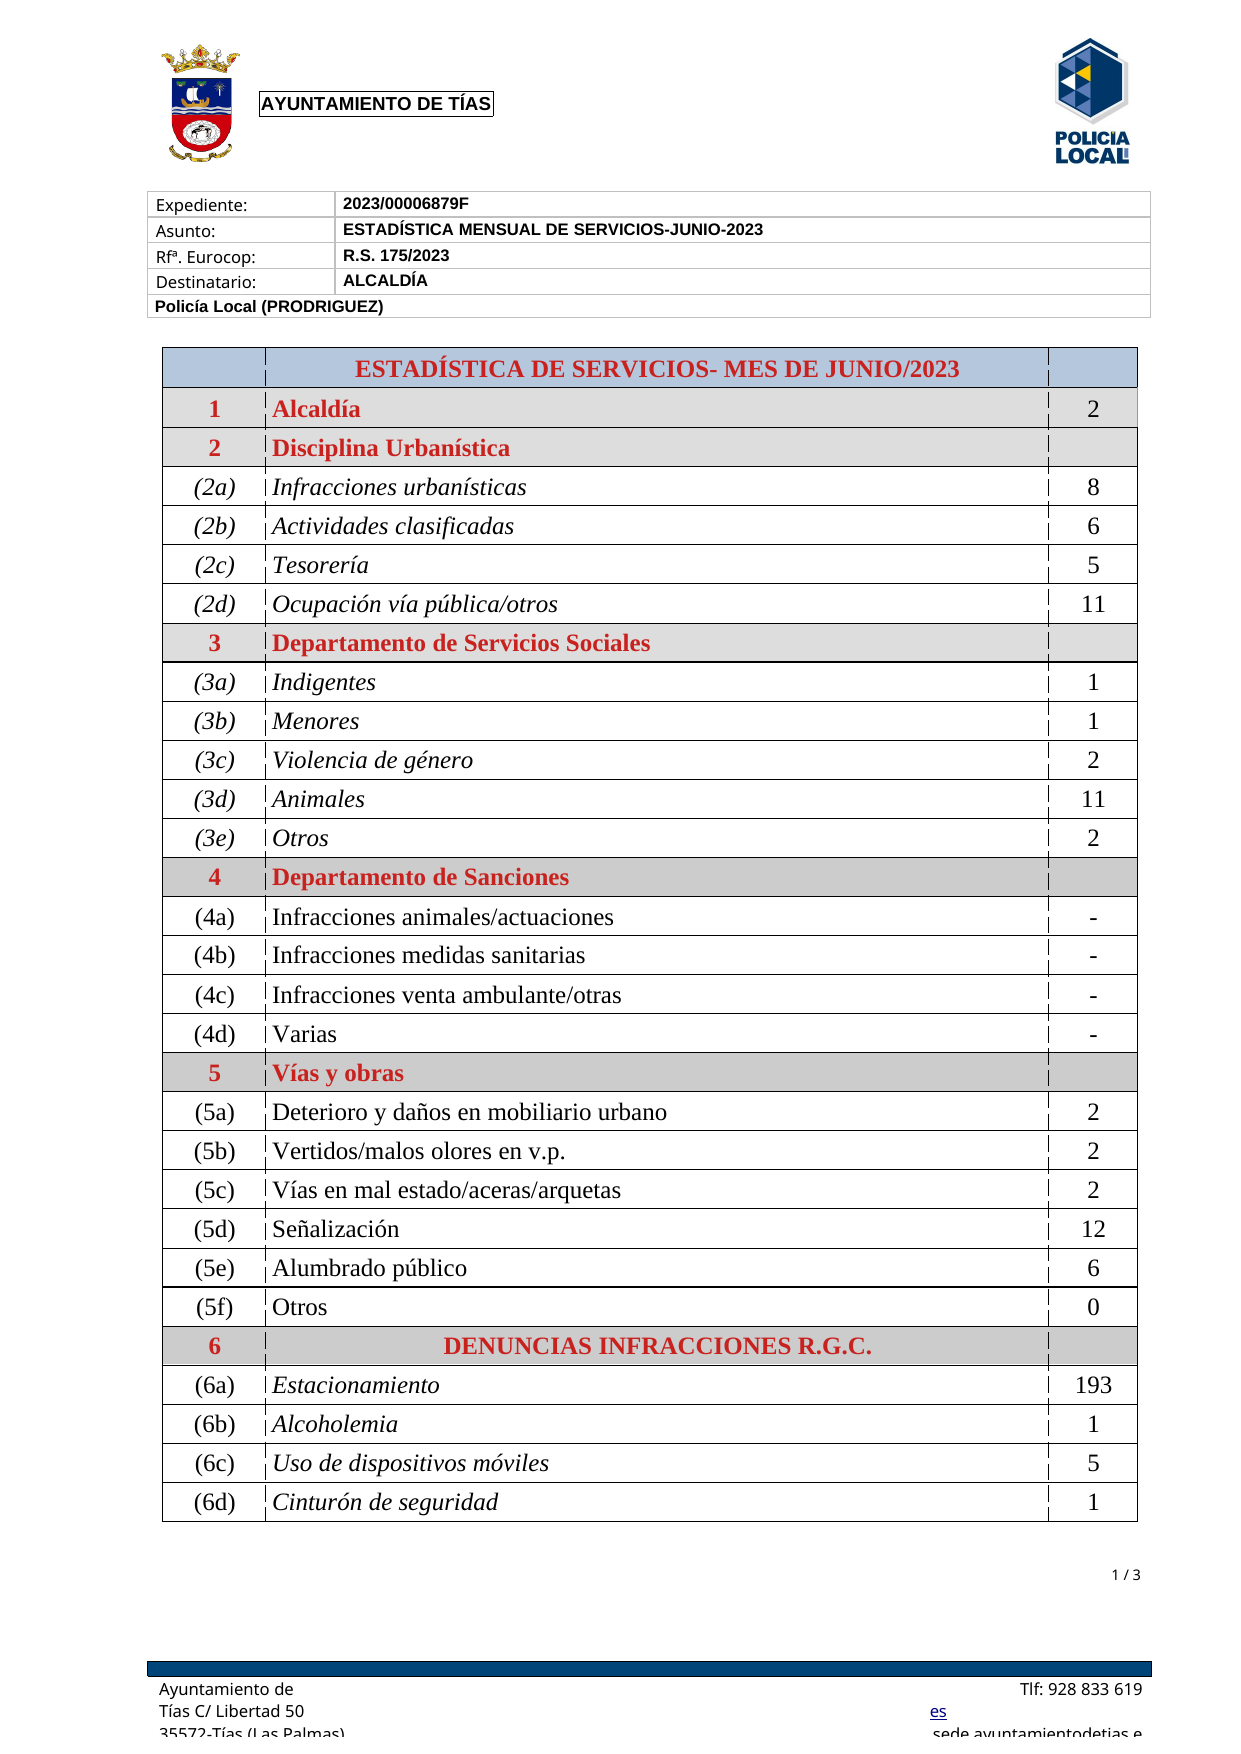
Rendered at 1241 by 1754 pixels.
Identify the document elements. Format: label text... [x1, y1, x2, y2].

table_header ESTADÍSTICA DE SERVICIOS- MES DE JUNIO/2023 [266, 348, 1048, 387]
table_cell (2b) [163, 506, 266, 544]
table_cell Departamento de Servicios Sociales [266, 624, 1048, 661]
table_cell Estacionamiento [266, 1366, 1048, 1404]
table_cell (5f) [163, 1288, 266, 1326]
table_cell 1 [163, 388, 266, 427]
table_cell - [1048, 897, 1137, 935]
table_cell 2 [163, 428, 266, 466]
table_cell 0 [1048, 1288, 1137, 1326]
table_cell (5d) [163, 1209, 266, 1247]
table_cell 3 [163, 624, 266, 661]
table_cell Vías y obras [266, 1053, 1048, 1091]
table_cell 1 [1048, 1483, 1137, 1521]
table_cell 5 [1048, 545, 1137, 583]
table_cell Tesorería [266, 545, 1048, 583]
table_cell R.S. 175/2023 [336, 243, 1150, 268]
table_cell Destinatario: [148, 269, 334, 294]
table_cell [1048, 624, 1137, 661]
table_cell Policía Local (PRODRIGUEZ) [148, 295, 1150, 317]
table_cell 2 [1048, 1170, 1137, 1208]
table_cell (6a) [163, 1366, 266, 1404]
table_cell (2d) [163, 584, 266, 622]
table_cell (5c) [163, 1170, 266, 1208]
table_cell Varias [266, 1014, 1048, 1052]
table_cell (3d) [163, 780, 266, 818]
table_cell 12 [1048, 1209, 1137, 1247]
table_cell Departamento de Sanciones [266, 858, 1048, 896]
table_cell [1048, 1053, 1137, 1091]
table_cell 1 [1048, 702, 1137, 739]
table_cell 1 [1048, 1405, 1137, 1443]
table_cell (4d) [163, 1014, 266, 1052]
table_cell (3b) [163, 702, 266, 739]
table_cell 8 [1048, 467, 1137, 505]
table_cell Señalización [266, 1209, 1048, 1247]
table_header 2023/00006879F [336, 192, 1150, 216]
table_cell (4c) [163, 975, 266, 1013]
table_cell [1048, 1327, 1137, 1364]
table_cell Vías en mal estado/aceras/arquetas [266, 1170, 1048, 1208]
table_cell 193 [1048, 1366, 1137, 1404]
table_cell [1048, 858, 1137, 896]
table_cell (3c) [163, 741, 266, 779]
table_cell (3e) [163, 819, 266, 857]
table_cell (4b) [163, 936, 266, 974]
table_cell 2 [1048, 819, 1137, 857]
table_cell Ocupación vía pública/otros [266, 584, 1048, 622]
table_header [1048, 348, 1137, 387]
table_cell - [1048, 936, 1137, 974]
table_cell Infracciones venta ambulante/otras [266, 975, 1048, 1013]
table_cell Infracciones urbanísticas [266, 467, 1048, 505]
table_cell Deterioro y daños en mobiliario urbano [266, 1092, 1048, 1130]
table_cell ESTADÍSTICA MENSUAL DE SERVICIOS-JUNIO-2023 [336, 218, 1150, 242]
table_cell 2 [1048, 741, 1137, 779]
table_cell Vertidos/malos olores en v.p. [266, 1131, 1048, 1169]
table_cell Actividades clasificadas [266, 506, 1048, 544]
table_cell Infracciones medidas sanitarias [266, 936, 1048, 974]
table_cell ALCALDÍA [336, 269, 1150, 294]
table_cell Indigentes [266, 663, 1048, 701]
table_cell Rfª. Eurocop: [148, 243, 334, 268]
table_cell Alumbrado público [266, 1249, 1048, 1286]
table_cell Cinturón de seguridad [266, 1483, 1048, 1521]
table_cell (4a) [163, 897, 266, 935]
table_cell - [1048, 1014, 1137, 1052]
table_cell 2 [1048, 1092, 1137, 1130]
table_cell 2 [1048, 388, 1137, 427]
table_cell (5a) [163, 1092, 266, 1130]
table_cell 6 [1048, 1249, 1137, 1286]
table_cell 5 [163, 1053, 266, 1091]
table_cell Animales [266, 780, 1048, 818]
table_cell Asunto: [148, 218, 334, 242]
table_cell Disciplina Urbanística [266, 428, 1048, 466]
table_cell (2a) [163, 467, 266, 505]
table_cell 1 [1048, 663, 1137, 701]
table_header [163, 348, 266, 387]
table_cell Menores [266, 702, 1048, 739]
table_cell (5e) [163, 1249, 266, 1286]
table_cell (6b) [163, 1405, 266, 1443]
table_header Expediente: [148, 192, 334, 216]
table_cell (2c) [163, 545, 266, 583]
table_cell Violencia de género [266, 741, 1048, 779]
picture [1052, 38, 1131, 167]
table_cell (5b) [163, 1131, 266, 1169]
table_cell 4 [163, 858, 266, 896]
table_cell 2 [1048, 1131, 1137, 1169]
table_cell Otros [266, 819, 1048, 857]
picture [161, 44, 242, 162]
table_cell (6d) [163, 1483, 266, 1521]
table_cell (3a) [163, 663, 266, 701]
table_cell Otros [266, 1288, 1048, 1326]
table_cell 11 [1048, 584, 1137, 622]
table_cell 6 [163, 1327, 266, 1364]
table_cell DENUNCIAS INFRACCIONES R.G.C. [266, 1327, 1048, 1364]
table_cell (6c) [163, 1444, 266, 1482]
table_cell Infracciones animales/actuaciones [266, 897, 1048, 935]
table_cell 6 [1048, 506, 1137, 544]
table_cell Uso de dispositivos móviles [266, 1444, 1048, 1482]
text 1 / 3 [135, 1565, 1141, 1585]
table_cell Alcaldía [266, 388, 1048, 427]
table_cell 11 [1048, 780, 1137, 818]
table_cell - [1048, 975, 1137, 1013]
table_cell 5 [1048, 1444, 1137, 1482]
table_cell [1048, 428, 1137, 466]
table_cell Alcoholemia [266, 1405, 1048, 1443]
